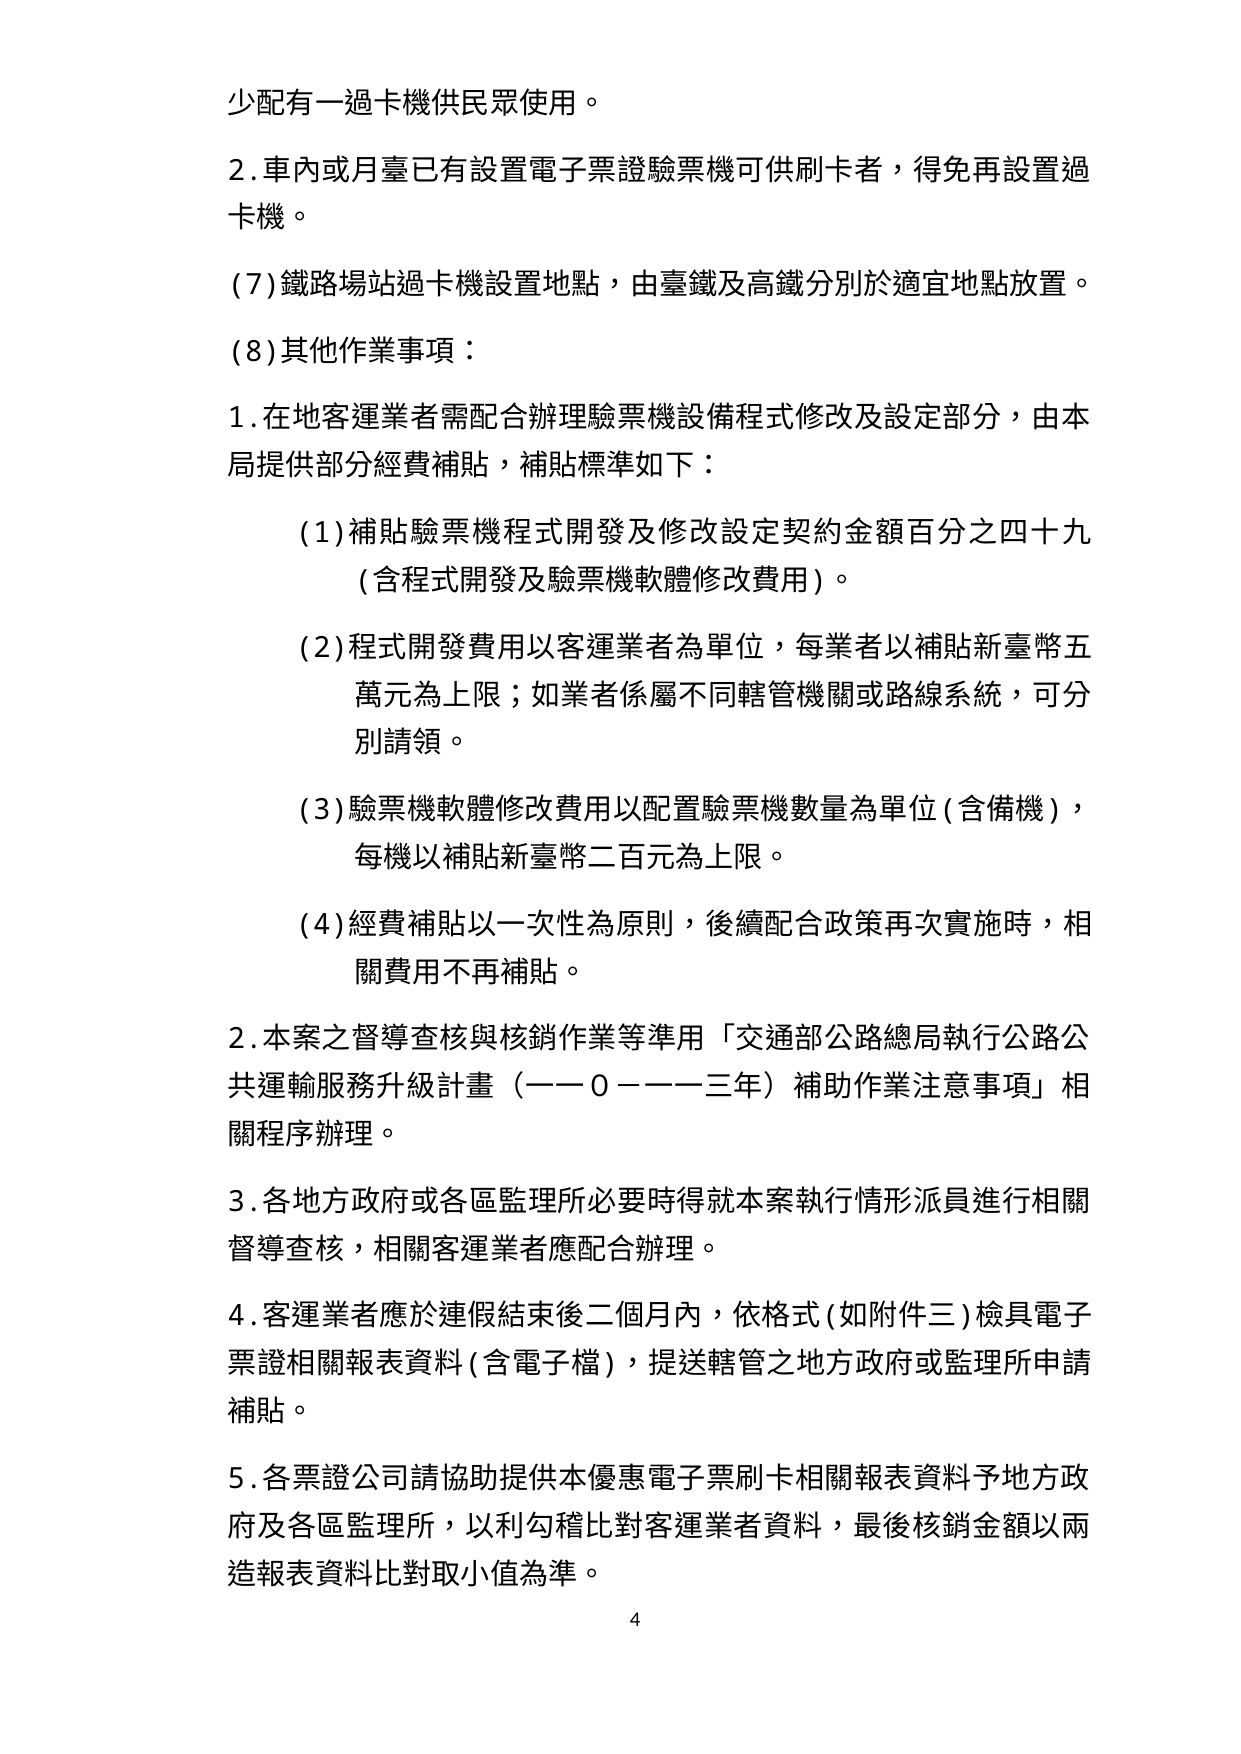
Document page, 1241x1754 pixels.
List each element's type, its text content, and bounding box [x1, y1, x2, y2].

list 經費補貼以一次性為原則，後續配合政策再次實施時，相關費用不再補貼。 [295, 896, 1092, 992]
list 各票證公司請協助提供本優惠電子票刷卡相關報表資料予地方政府及各區監理所，以利勾稽比對客運業者資料，最後核銷金額以兩造報表資料比對取小值為準。 [227, 1450, 1092, 1594]
list 補貼驗票機程式開發及修改設定契約金額百分之四十九(含程式開發及驗票機軟體修改費用)。 [295, 504, 1092, 600]
list 各地方政府或各區監理所必要時得就本案執行情形派員進行相關督導查核，相關客運業者應配合辦理。 [227, 1173, 1092, 1269]
list 客運業者應於連假結束後二個月內，依格式(如附件三)檢具電子票證相關報表資料(含電子檔)，提送轄管之地方政府或監理所申請補貼。 [227, 1287, 1092, 1431]
list 鐵路場站過卡機設置地點，由臺鐵及高鐵分別於適宜地點放置。 [227, 256, 1092, 304]
list 在地客運業者需配合辦理驗票機設備程式修改及設定部分，由本局提供部分經費補貼，補貼標準如下： [227, 389, 1092, 485]
list 本案之督導查核與核銷作業等準用「交通部公路總局執行公路公共運輸服務升級計畫（一一０－一一三年）補助作業注意事項」相關程序辦理。 [227, 1010, 1092, 1154]
list 驗票機軟體修改費用以配置驗票機數量為單位(含備機)，每機以補貼新臺幣二百元為上限。 [295, 781, 1092, 877]
list 程式開發費用以客運業者為單位，每業者以補貼新臺幣五萬元為上限；如業者係屬不同轄管機關或路線系統，可分別請領。 [295, 619, 1092, 762]
list 其他作業事項： [227, 323, 1092, 371]
list 少配有一過卡機供民眾使用。 [227, 75, 1092, 123]
list 車內或月臺已有設置電子票證驗票機可供刷卡者，得免再設置過卡機。 [227, 142, 1092, 237]
